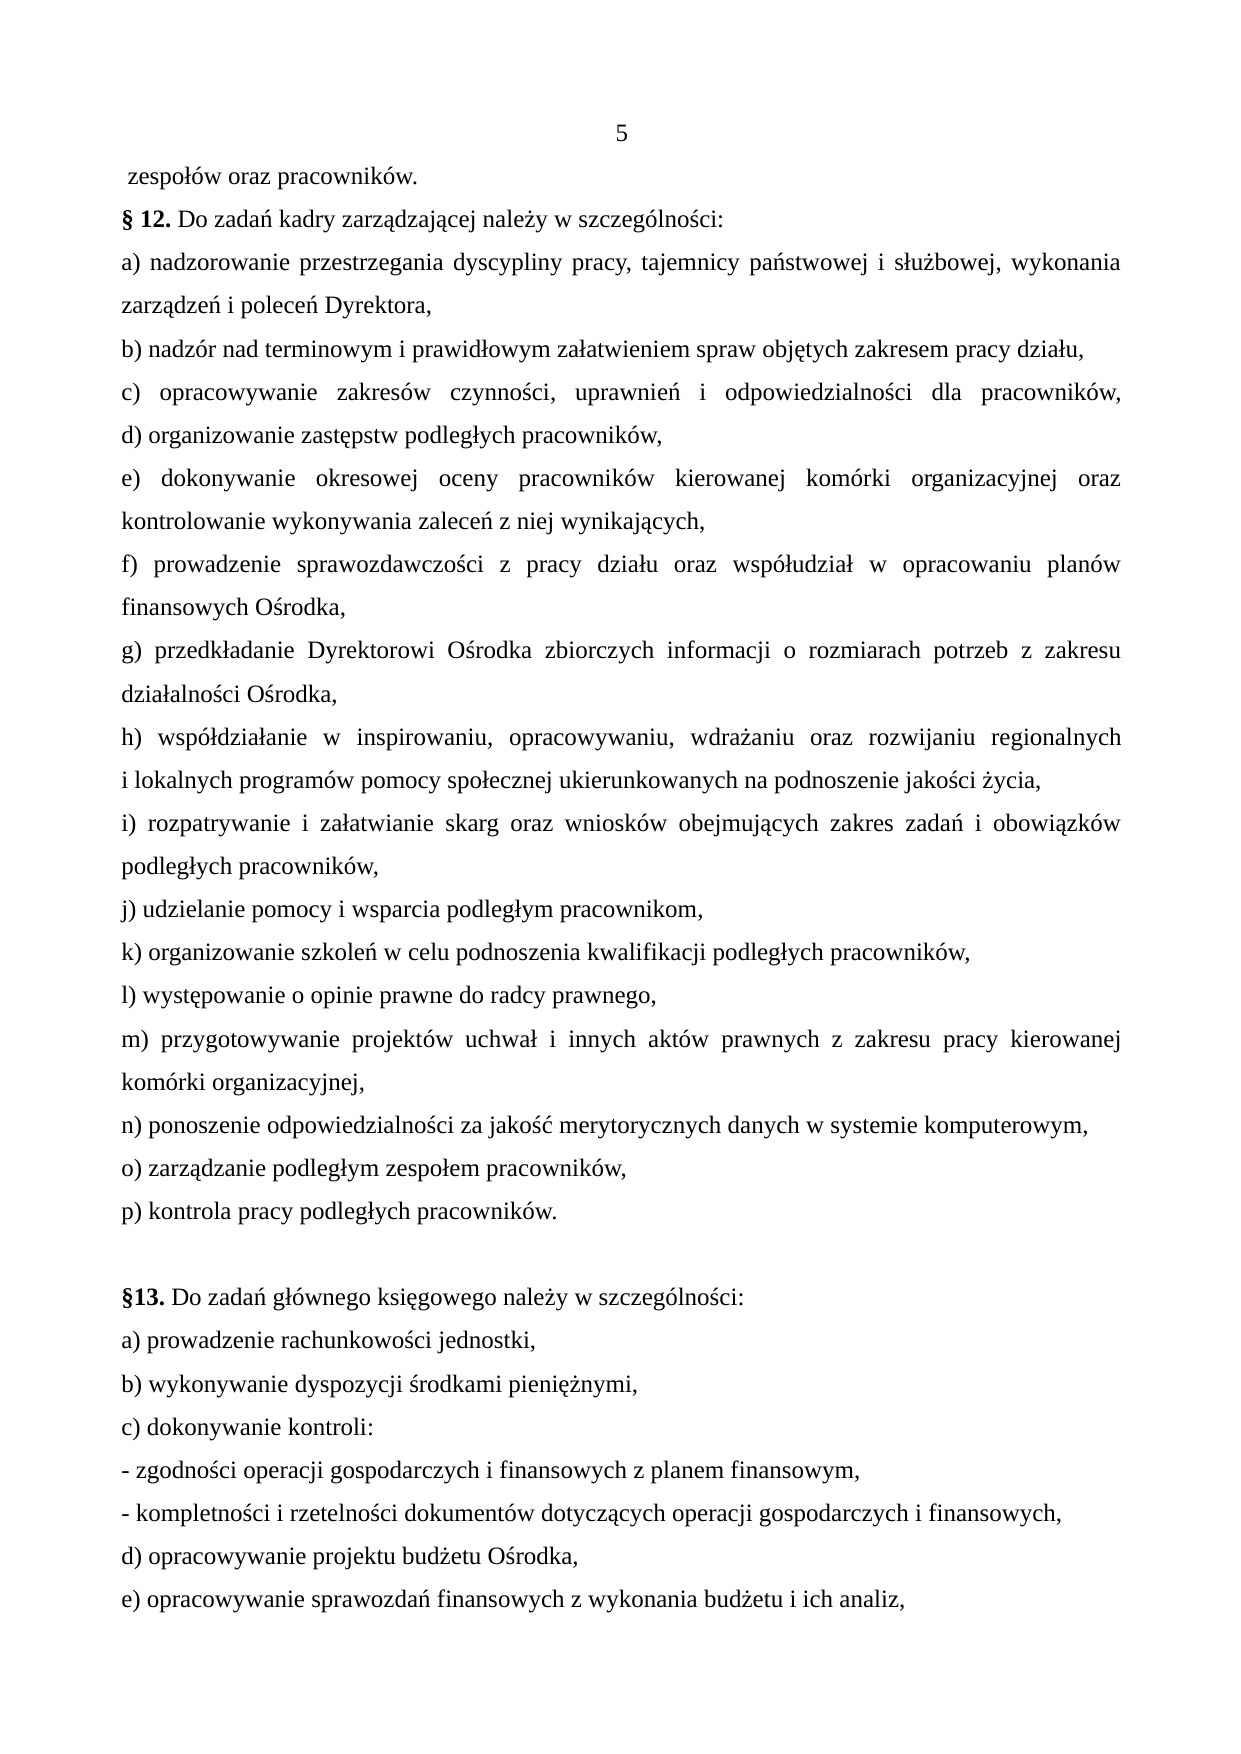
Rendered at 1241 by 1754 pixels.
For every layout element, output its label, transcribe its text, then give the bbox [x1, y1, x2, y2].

text zespołów oraz pracowników. [121, 161, 1122, 190]
list c) dokonywanie kontroli: [121, 1412, 1122, 1441]
text i) rozpatrywanie i załatwianie skarg oraz wniosków obejmujących zakres zadań i obowiązków podległych pracowników, [121, 808, 1122, 880]
text l) występowanie o opinie prawne do radcy prawnego, [121, 981, 1122, 1009]
list - kompletności i rzetelności dokumentów dotyczących operacji gospodarczych i finansowych, [121, 1498, 1122, 1527]
text b) nadzór nad terminowym i prawidłowym załatwieniem spraw objętych zakresem pracy działu, [121, 334, 1122, 362]
list d) opracowywanie projektu budżetu Ośrodka, [121, 1541, 1122, 1570]
text j) udzielanie pomocy i wsparcia podległym pracownikom, [121, 894, 1122, 923]
text § 12. Do zadań kadry zarządzającej należy w szczególności: [121, 204, 1122, 233]
text h) współdziałanie w inspirowaniu, opracowywaniu, wdrażaniu oraz rozwijaniu regionalnych i lokalnych programów pomocy społecznej ukierunkowanych na podnoszenie jakości życia, [121, 722, 1122, 794]
list b) wykonywanie dyspozycji środkami pieniężnymi, [121, 1369, 1122, 1397]
text k) organizowanie szkoleń w celu podnoszenia kwalifikacji podległych pracowników, [121, 937, 1122, 966]
list a) prowadzenie rachunkowości jednostki, [121, 1326, 1122, 1354]
text a) nadzorowanie przestrzegania dyscypliny pracy, tajemnicy państwowej i służbowej, wykonania zarządzeń i poleceń Dyrektora, [121, 247, 1122, 319]
text e) dokonywanie okresowej oceny pracowników kierowanej komórki organizacyjnej oraz kontrolowanie wykonywania zaleceń z niej wynikających, [121, 463, 1122, 535]
list - zgodności operacji gospodarczych i finansowych z planem finansowym, [121, 1455, 1122, 1484]
text n) ponoszenie odpowiedzialności za jakość merytorycznych danych w systemie komputerowym, [121, 1110, 1122, 1139]
text p) kontrola pracy podległych pracowników. [121, 1196, 1122, 1225]
text o) zarządzanie podległym zespołem pracowników, [121, 1153, 1122, 1182]
text g) przedkładanie Dyrektorowi Ośrodka zbiorczych informacji o rozmiarach potrzeb z zakresu działalności Ośrodka, [121, 636, 1122, 707]
text m) przygotowywanie projektów uchwał i innych aktów prawnych z zakresu pracy kierowanej komórki organizacyjnej, [121, 1024, 1122, 1096]
text c) opracowywanie zakresów czynności, uprawnień i odpowiedzialności dla pracowników, d) organizowanie zastępstw podległych pracowników, [121, 377, 1122, 449]
list e) opracowywanie sprawozdań finansowych z wykonania budżetu i ich analiz, [121, 1584, 1122, 1613]
text §13. Do zadań głównego księgowego należy w szczególności: [121, 1282, 1122, 1311]
text f) prowadzenie sprawozdawczości z pracy działu oraz współudział w opracowaniu planów finansowych Ośrodka, [121, 549, 1122, 621]
text 4 [121, 118, 1122, 147]
